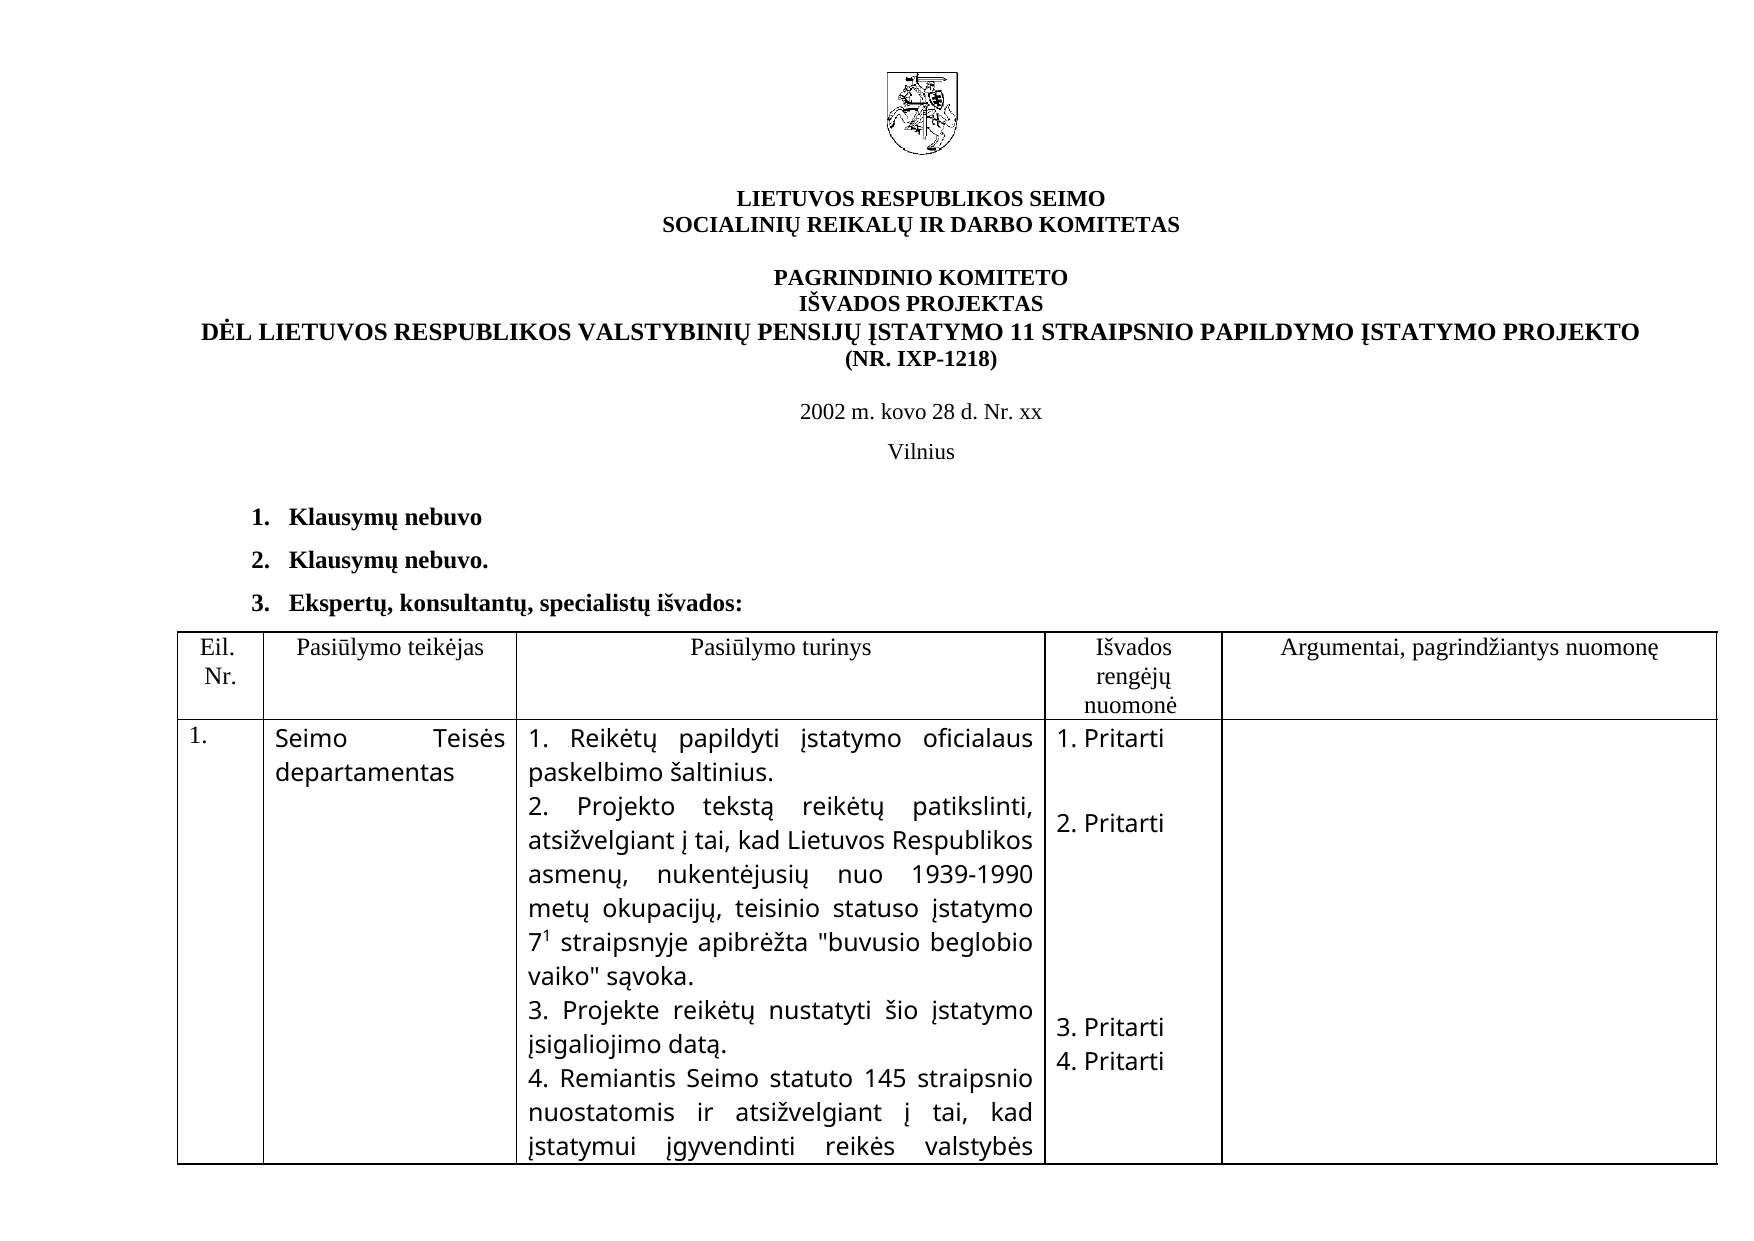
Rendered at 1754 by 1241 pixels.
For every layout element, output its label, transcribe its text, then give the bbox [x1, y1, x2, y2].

text LIETUVOS RESPUBLIKOS SEIMO [177, 185, 1665, 211]
text Vilnius [177, 438, 1665, 464]
subtitle PAGRINDINIO KOMITETO [177, 264, 1665, 290]
subtitle IŠVADOS PROJEKTAS [177, 290, 1665, 317]
table_cell Seimo Teisės departamentas [264, 720, 516, 1163]
text 2002 m. kovo 28 d. Nr. xx [177, 398, 1665, 424]
list Klausymų nebuvo. [251, 545, 1665, 573]
table_cell [1223, 720, 1716, 1163]
table_cell 1. Pritarti 2. Pritarti 3. Pritarti 4. Pritarti [1046, 720, 1221, 1163]
table_header Pasiūlymo teikėjas [264, 633, 516, 719]
text DĖL LIETUVOS RESPUBLIKOS VALSTYBINIŲ PENSIJŲ ĮSTATYMO 11 STRAIPSNIO PAPILDYMO ĮSTATYMO PROJEKTO (NR. IXP-1218) [177, 317, 1665, 372]
text SOCIALINIŲ REIKALŲ IR DARBO KOMITETAS [177, 211, 1665, 238]
table_header Argumentai, pagrindžiantys nuomonę [1223, 633, 1716, 719]
list Ekspertų, konsultantų, specialistų išvados: [251, 588, 1665, 617]
list Klausymų nebuvo [251, 502, 1665, 530]
table_cell 1. Reikėtų papildyti įstatymo oficialaus paskelbimo šaltinius. 2. Projekto tekstą reikėtų patikslinti, atsižvelgiant į tai, kad Lietuvos Respublikos asmenų, nukentėjusių nuo 1939-1990 metų okupacijų, teisinio statuso įstatymo 71 straipsnyje apibrėžta "buvusio beglobio vaiko" sąvoka. 3. Projekte reikėtų nustatyti šio įstatymo įsigaliojimo datą. 4. Remiantis Seimo statuto 145 straipsnio nuostatomis ir atsižvelgiant į tai, kad įstatymui įgyvendinti reikės valstybės [517, 720, 1044, 1163]
table_header Eil. Nr. [178, 633, 263, 719]
table_header Išvados rengėjų nuomonė [1046, 633, 1221, 719]
table_header Pasiūlymo turinys [517, 633, 1044, 719]
table_cell 1. [178, 720, 263, 1163]
